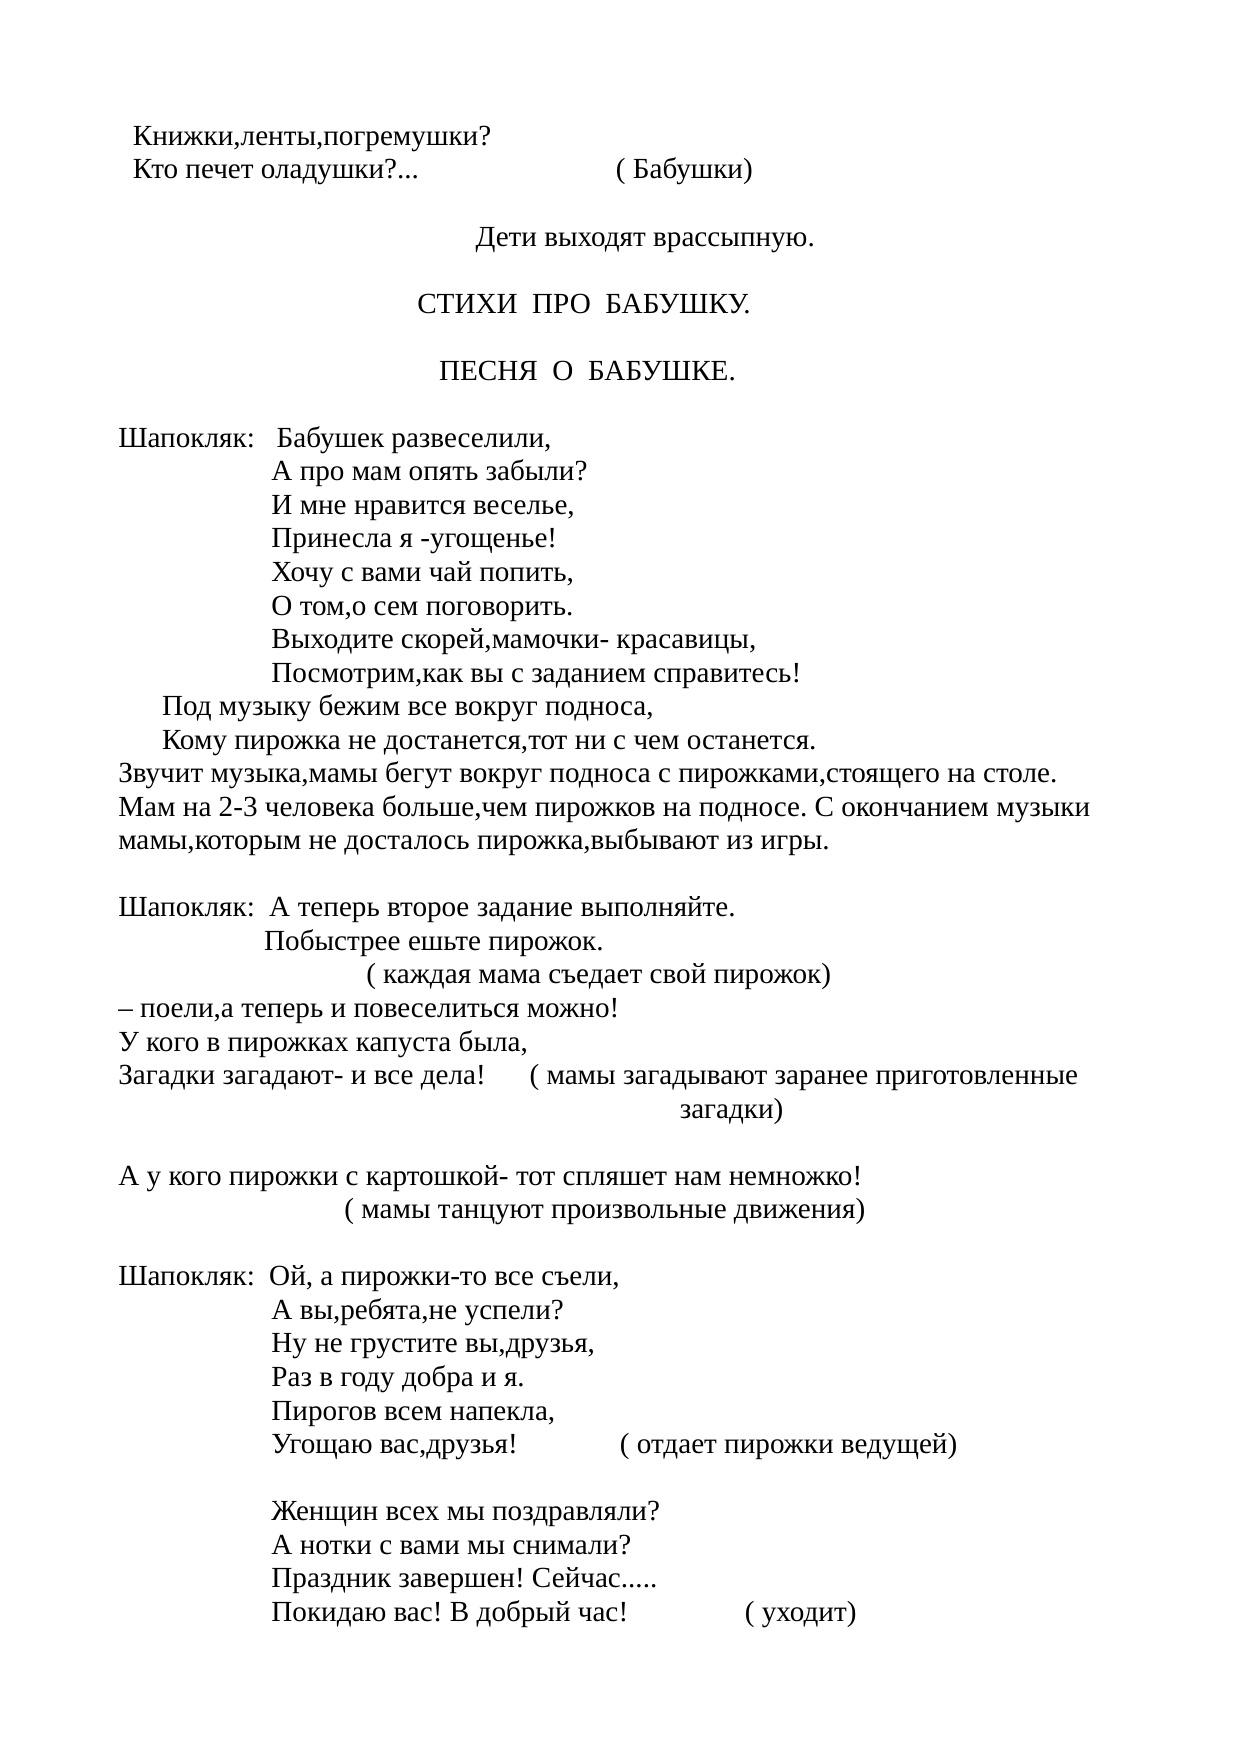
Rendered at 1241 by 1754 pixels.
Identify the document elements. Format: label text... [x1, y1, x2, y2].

text ( каждая мама съедает свой пирожок) [118, 957, 1122, 990]
text Под музыку бежим все вокруг подноса, [118, 688, 1122, 722]
text загадки) [118, 1091, 1122, 1124]
text Загадки загадают- и все дела! ( мамы загадывают заранее приготовленные [118, 1057, 1122, 1091]
text Книжки,ленты,погремушки? [118, 118, 1122, 152]
text СТИХИ ПРО БАБУШКУ. [118, 286, 1122, 319]
text Праздник завершен! Сейчас..... [118, 1560, 1122, 1594]
text Пирогов всем напекла, [118, 1393, 1122, 1426]
text ( мамы танцуют произвольные движения) [118, 1191, 1122, 1225]
text Хочу с вами чай попить, [118, 554, 1122, 588]
text Шапокляк: А теперь второе задание выполняйте. [118, 889, 1122, 923]
text Раз в году добра и я. [118, 1359, 1122, 1393]
text А у кого пирожки с картошкой- тот спляшет нам немножко! [118, 1158, 1122, 1191]
text Покидаю вас! В добрый час! ( уходит) [118, 1594, 1122, 1627]
text Кто печет оладушки?... ( Бабушки) [118, 152, 1122, 185]
text Дети выходят врассыпную. [118, 219, 1122, 252]
text Звучит музыка,мамы бегут вокруг подноса с пирожками,стоящего на столе. [118, 755, 1122, 789]
text Ну не грустите вы,друзья, [118, 1326, 1122, 1359]
text Выходите скорей,мамочки- красавицы, [118, 621, 1122, 655]
text ПЕСНЯ О БАБУШКЕ. [118, 353, 1122, 386]
text Шапокляк: Бабушек развеселили, [118, 420, 1122, 453]
text Шапокляк: Ой, а пирожки-то все съели, [118, 1258, 1122, 1292]
text Посмотрим,как вы с заданием справитесь! [118, 655, 1122, 688]
text Мам на 2-3 человека больше,чем пирожков на подносе. С окончанием музыки [118, 789, 1122, 822]
text О том,о сем поговорить. [118, 588, 1122, 621]
text И мне нравится веселье, [118, 487, 1122, 521]
text Женщин всех мы поздравляли? [118, 1493, 1122, 1527]
text мамы,которым не досталось пирожка,выбывают из игры. [118, 822, 1122, 856]
text А про мам опять забыли? [118, 453, 1122, 487]
text Побыстрее ешьте пирожок. [118, 923, 1122, 957]
text А нотки с вами мы снимали? [118, 1527, 1122, 1560]
text – поели,а теперь и повеселиться можно! [118, 990, 1122, 1024]
text А вы,ребята,не успели? [118, 1292, 1122, 1326]
text Угощаю вас,друзья! ( отдает пирожки ведущей) [118, 1426, 1122, 1460]
text Кому пирожка не достанется,тот ни с чем останется. [118, 722, 1122, 755]
text У кого в пирожках капуста была, [118, 1024, 1122, 1057]
text Принесла я -угощенье! [118, 521, 1122, 554]
